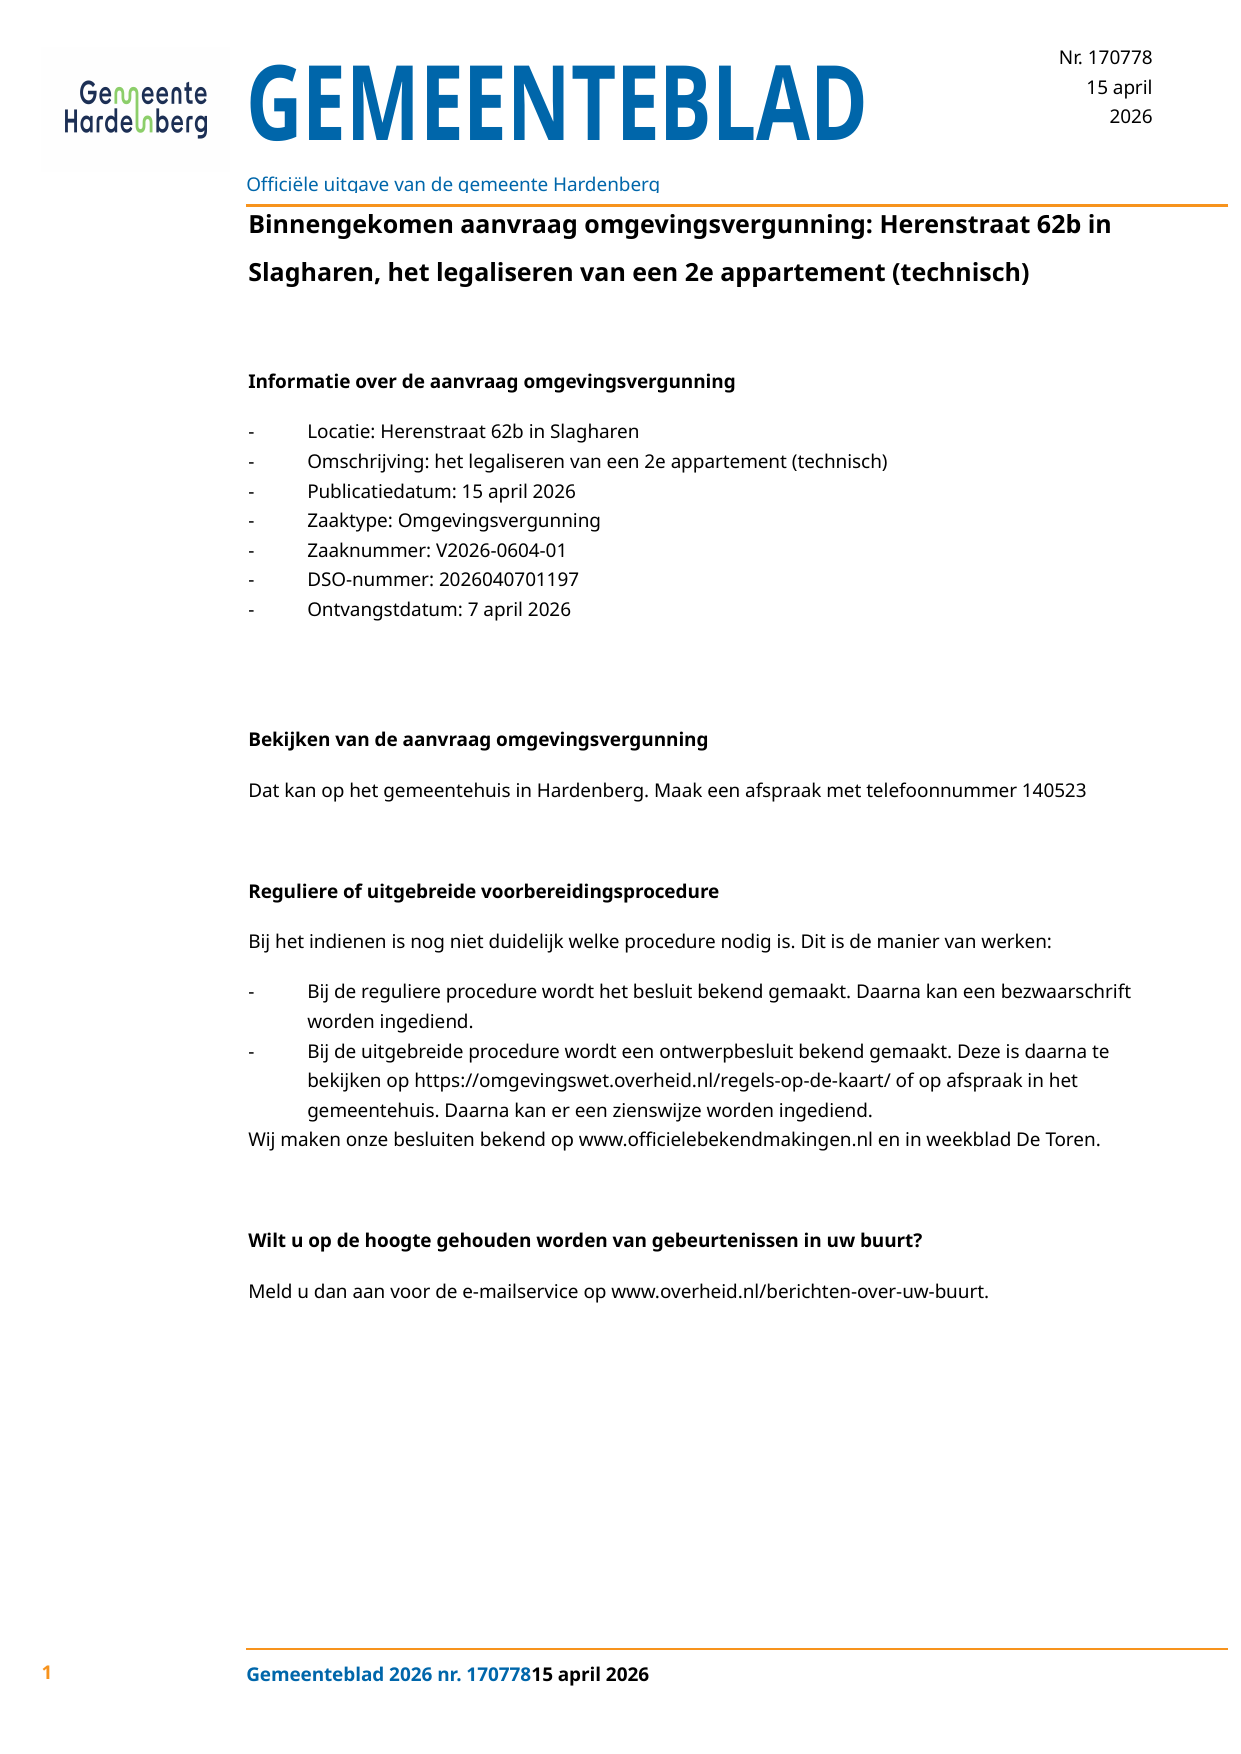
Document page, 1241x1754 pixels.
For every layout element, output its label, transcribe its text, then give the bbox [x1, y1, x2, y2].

list Bij de reguliere procedure wordt het besluit bekend gemaakt. Daarna kan een bezwaarschrift worden ingediend. [248, 979, 1152, 1034]
list Omschrijving: het legaliseren van een 2e appartement (technisch) [248, 448, 1152, 474]
picture [41, 47, 231, 172]
list Zaaktype: Omgevingsvergunning [248, 507, 1152, 533]
text Wij maken onze besluiten bekend op www.officielebekendmakingen.nl en in weekblad De Toren. [248, 1127, 1152, 1152]
text Reguliere of uitgebreide voorbereidingsprocedure [248, 878, 1152, 904]
list Ontvangstdatum: 7 april 2026 [248, 596, 1152, 622]
list Bij de uitgebreide procedure wordt een ontwerpbesluit bekend gemaakt. Deze is daarna te bekijken op https://omgevingswet.overheid.nl/regels-op-de-kaart/ of op afspraak in het gemeentehuis. Daarna kan er een zienswijze worden ingediend. [248, 1038, 1152, 1123]
text Dat kan op het gemeentehuis in Hardenberg. Maak een afspraak met telefoonnummer 140523 [248, 777, 1152, 803]
text Wilt u op de hoogte gehouden worden van gebeurtenissen in uw buurt? [248, 1227, 1152, 1253]
text Meld u dan aan voor de e-mailservice op www.overheid.nl/berichten-over-uw-buurt. [248, 1278, 1152, 1304]
list Publicatiedatum: 15 april 2026 [248, 478, 1152, 504]
text Informatie over de aanvraag omgevingsvergunning [248, 368, 1152, 394]
text Binnengekomen aanvraag omgevingsvergunning: Herenstraat 62b in Slagharen, het legaliseren van een 2e appartement (technisch) [248, 207, 1152, 288]
list Locatie: Herenstraat 62b in Slagharen [248, 419, 1152, 444]
list DSO-nummer: 2026040701197 [248, 567, 1152, 592]
text Bekijken van de aanvraag omgevingsvergunning [248, 727, 1152, 752]
list Zaaknummer: V2026-0604-01 [248, 537, 1152, 563]
text Bij het indienen is nog niet duidelijk welke procedure nodig is. Dit is de manier van werken: [248, 928, 1152, 954]
